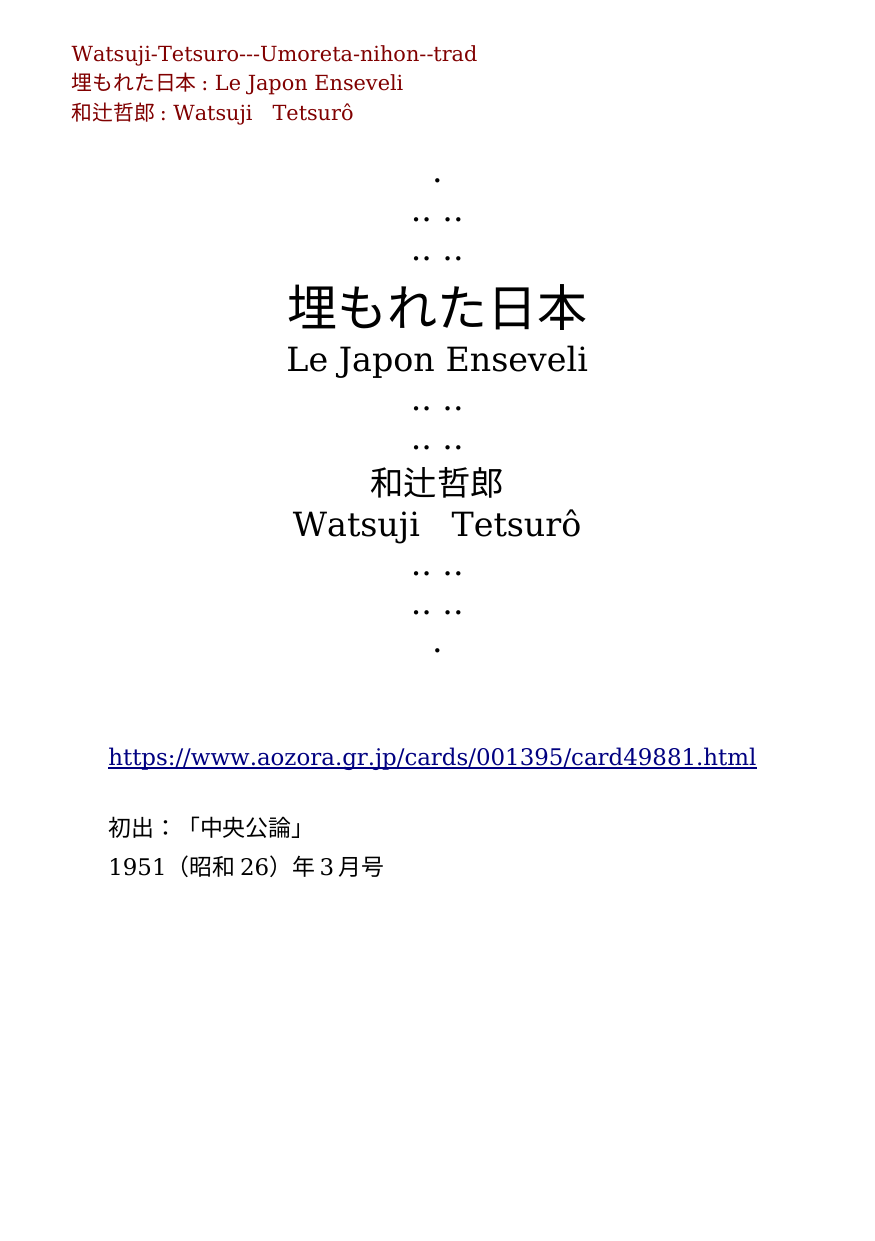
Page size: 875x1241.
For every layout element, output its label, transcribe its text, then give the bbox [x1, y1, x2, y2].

subtitle . .. .. .. .. 埋もれた日本 Le Japon Enseveli .. .. .. .. 和辻哲郎 Watsuji Tetsurô .. .. .. .. . [36, 152, 838, 661]
text 和辻哲郎 : Watsuji Tetsurô [71, 96, 803, 127]
text 1951（昭和26）年3月号 [72, 849, 802, 882]
text https://www.aozora.gr.jp/cards/001395/card49881.html [72, 744, 802, 771]
text 埋もれた日本 : Le Japon Enseveli [71, 66, 803, 96]
text 初出：「中央公論」 [72, 810, 802, 843]
text Watsuji-Tetsuro---Umoreta-nihon--trad [71, 42, 803, 66]
